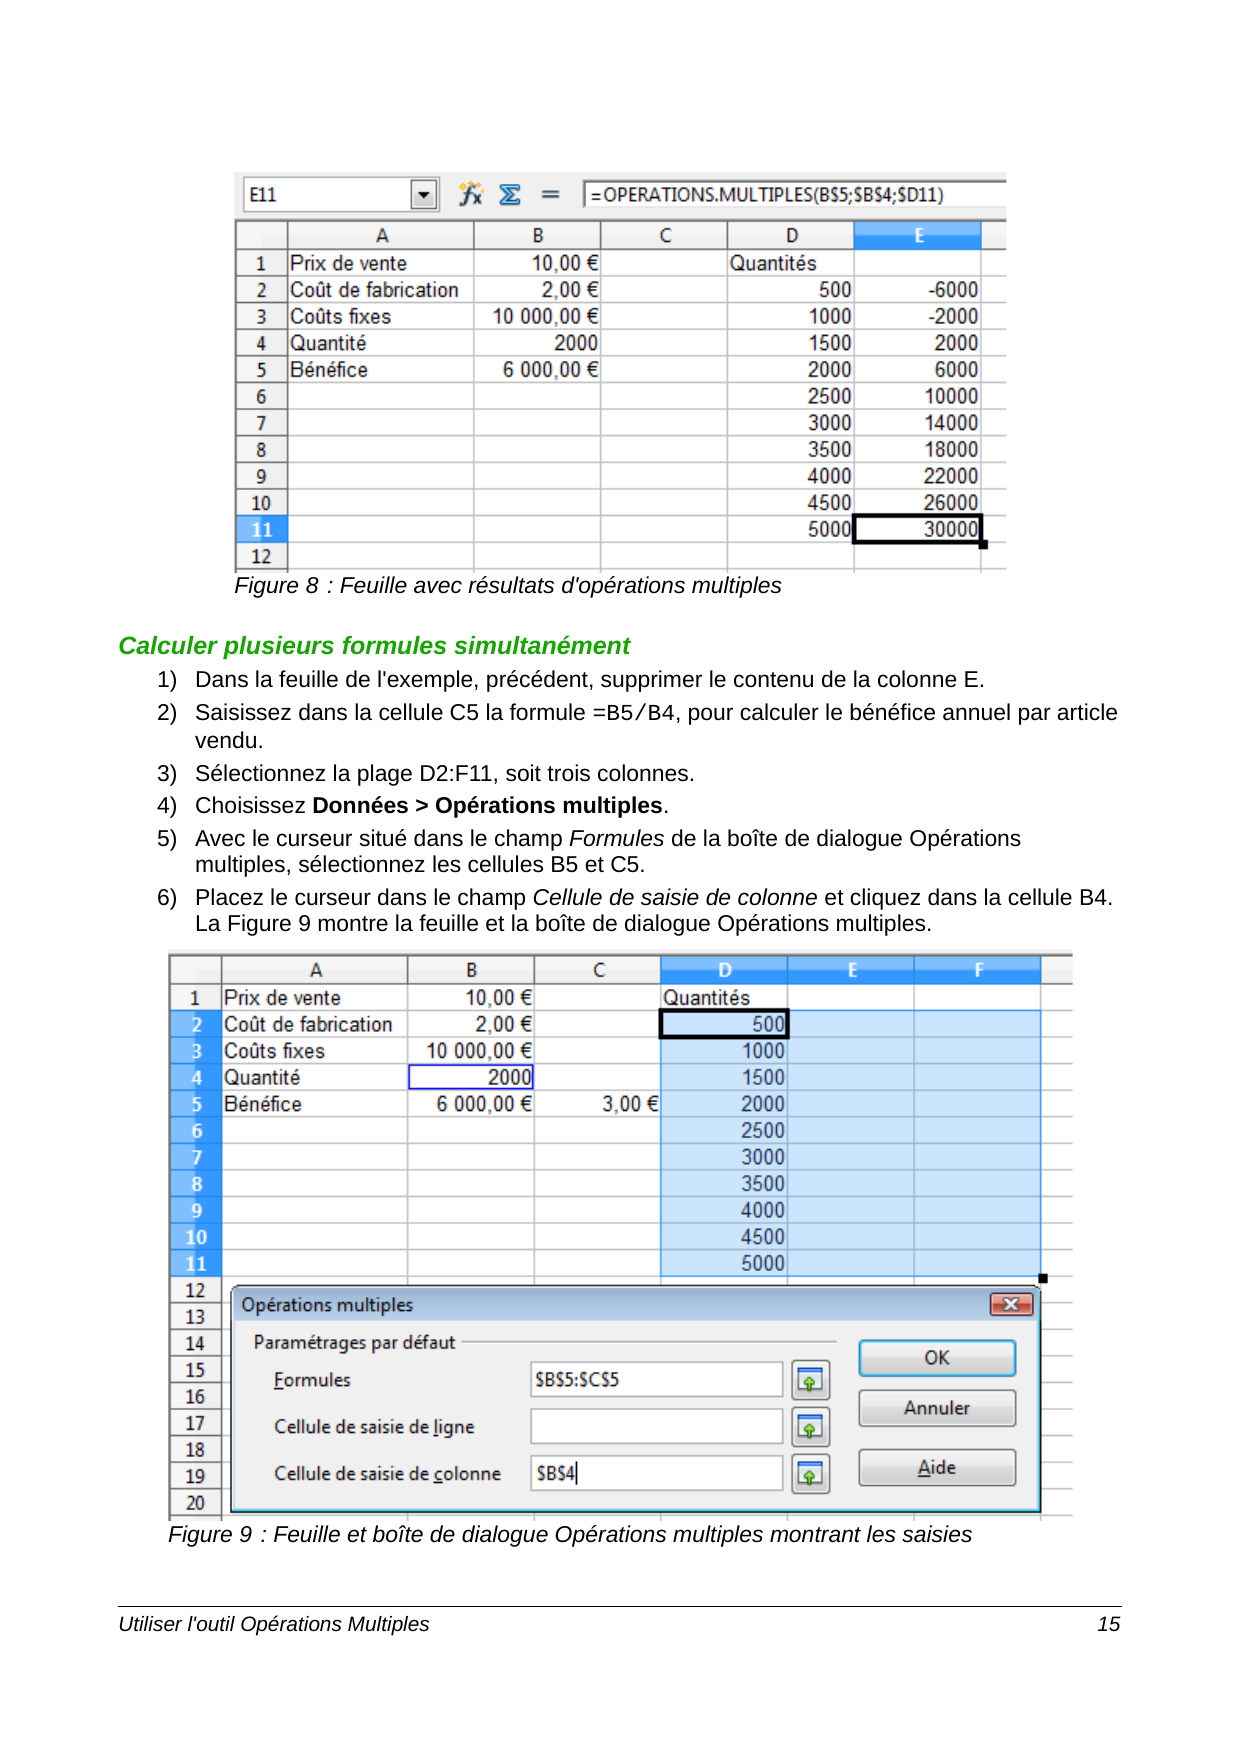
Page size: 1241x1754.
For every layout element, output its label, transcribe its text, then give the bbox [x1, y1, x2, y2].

list Avec le curseur situé dans le champ Formules de la boîte de dialogue Opérations multiples, sélectionnez les cellules B5 et C5. [177, 825, 1122, 878]
list Placez le curseur dans le champ Cellule de saisie de colonne et cliquez dans la cellule B4. La Figure 9 montre la feuille et la boîte de dialogue Opérations multiples. [177, 884, 1122, 937]
subtitle Calculer plusieurs formules simultanément [118, 631, 1122, 660]
list Sélectionnez la plage D2:F11, soit trois colonnes. [177, 760, 1122, 786]
picture [234, 172, 1007, 573]
list Saisissez dans la cellule C5 la formule =B5/B4, pour calculer le bénéfice annuel par article vendu. [177, 699, 1122, 753]
text Figure 8 : Feuille avec résultats d'opérations multiples [234, 573, 1006, 599]
list Choisissez Données > Opérations multiples. [177, 792, 1122, 819]
picture [168, 949, 1073, 1521]
list Dans la feuille de l'exemple, précédent, supprimer le contenu de la colonne E. [177, 666, 1122, 692]
text Figure 9 : Feuille et boîte de dialogue Opérations multiples montrant les saisies [168, 1521, 1072, 1547]
